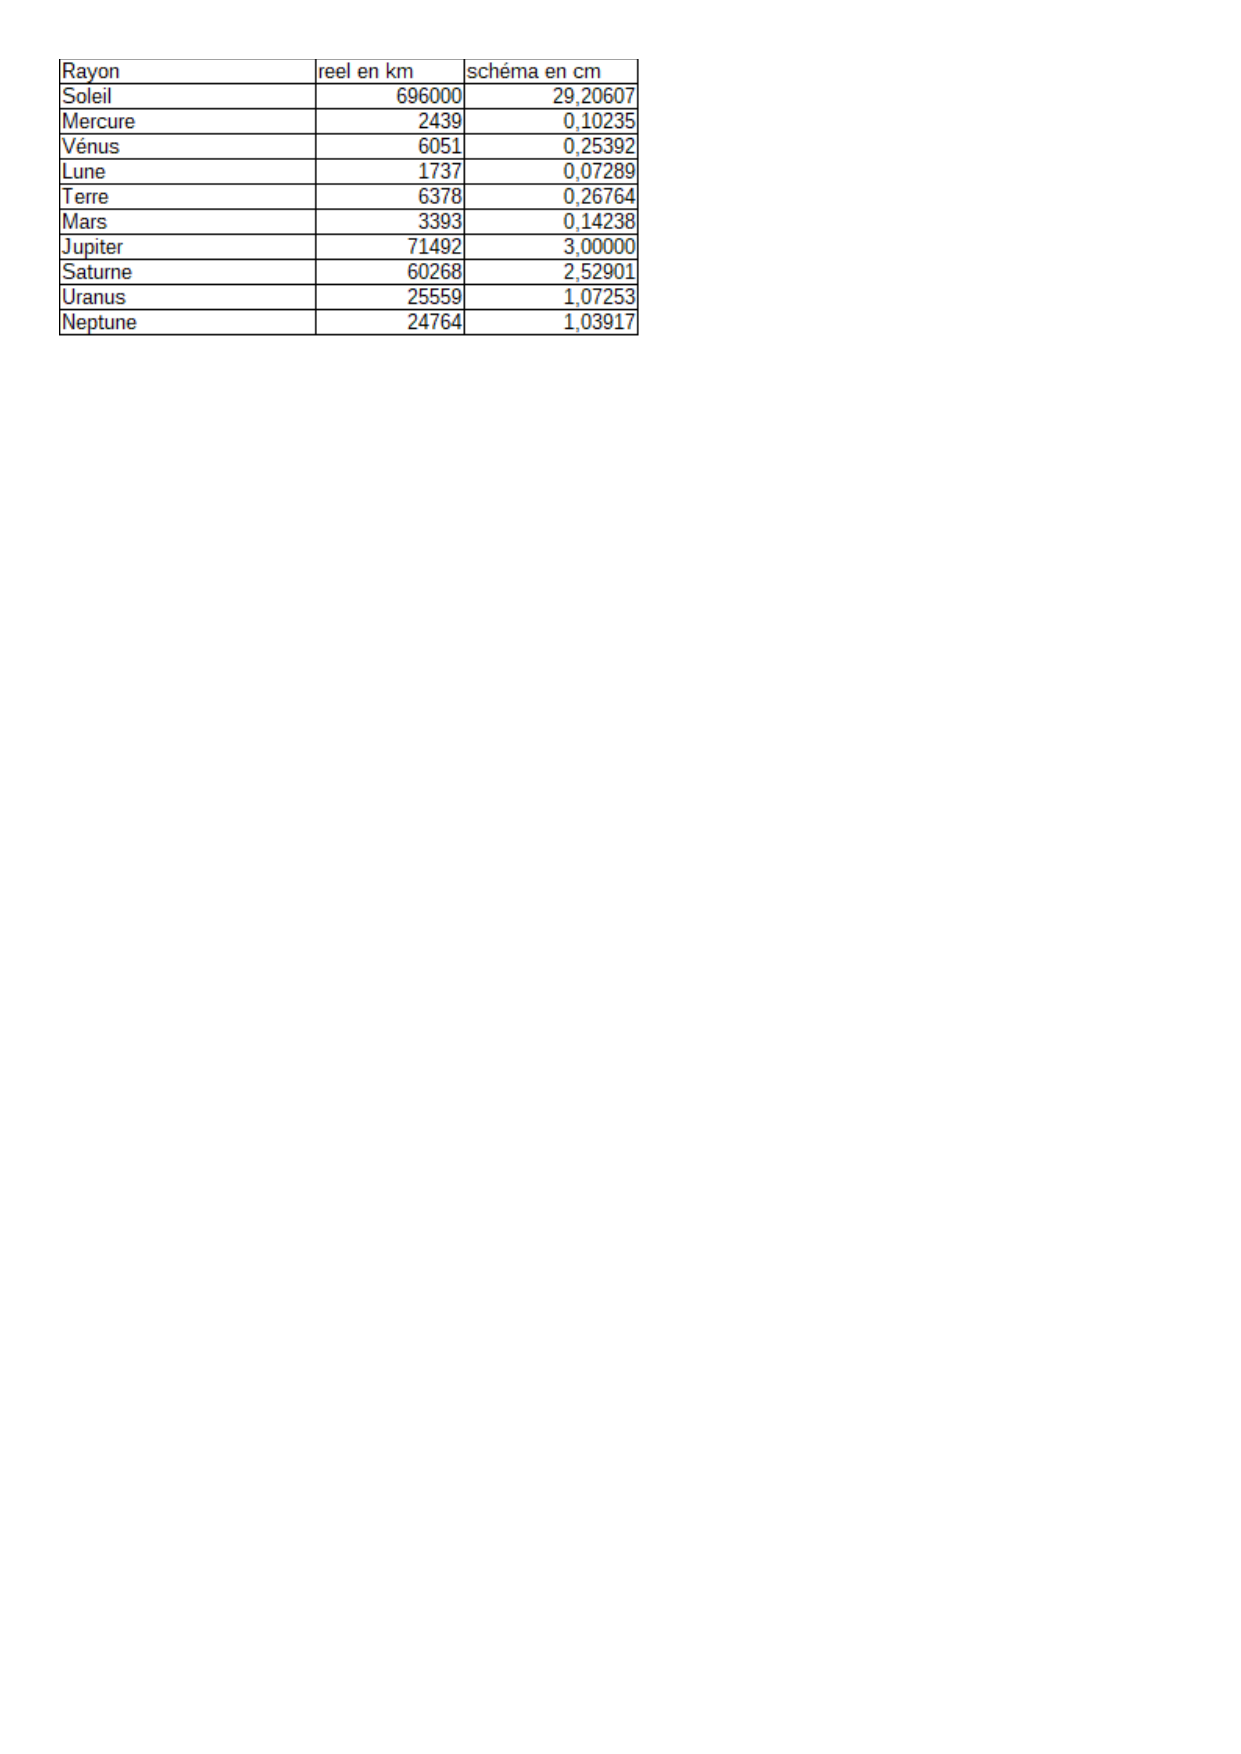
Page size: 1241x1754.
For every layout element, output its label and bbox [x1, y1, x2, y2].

picture [59, 59, 642, 353]
